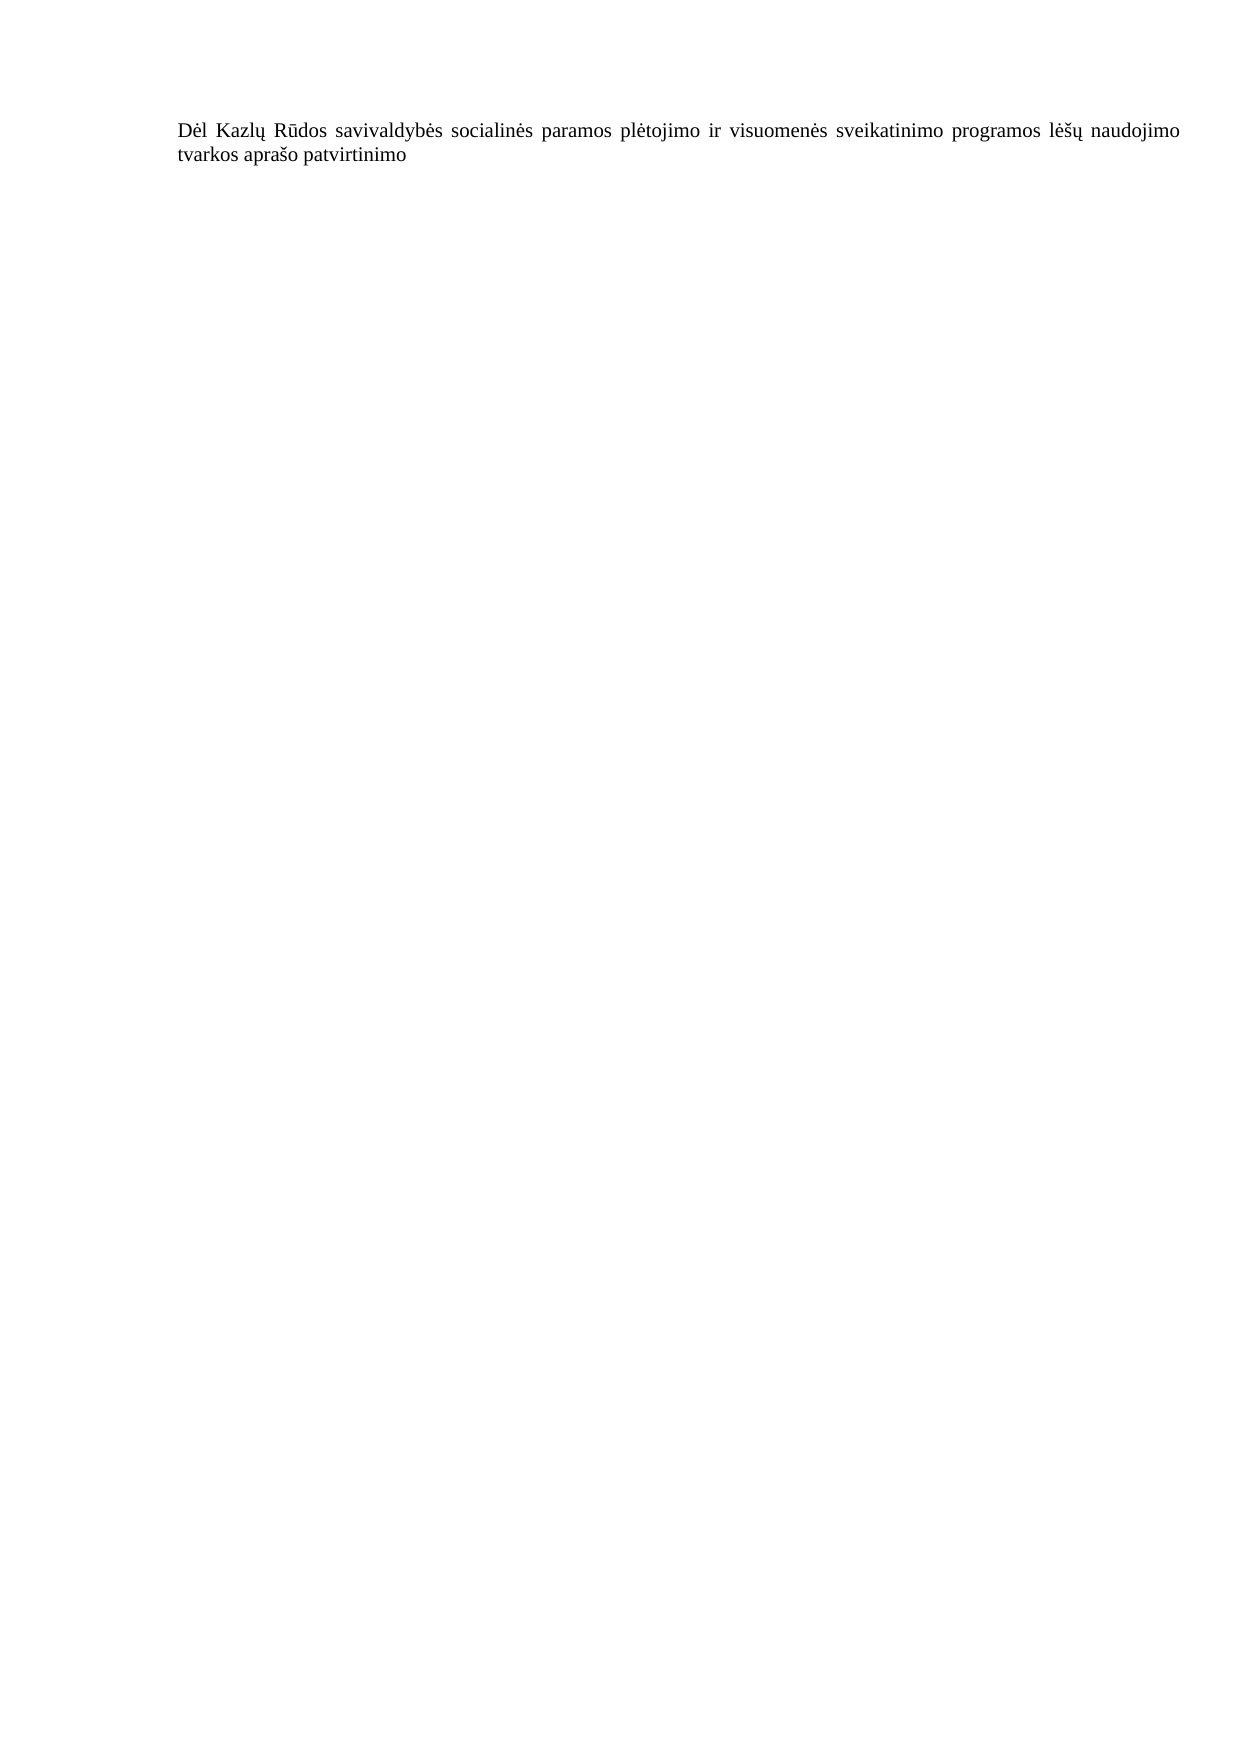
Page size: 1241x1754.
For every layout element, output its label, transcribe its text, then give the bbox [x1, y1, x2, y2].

text Dėl Kazlų Rūdos savivaldybės socialinės paramos plėtojimo ir visuomenės sveikatinimo programos lėšų naudojimo tvarkos aprašo patvirtinimo [177, 118, 1181, 166]
